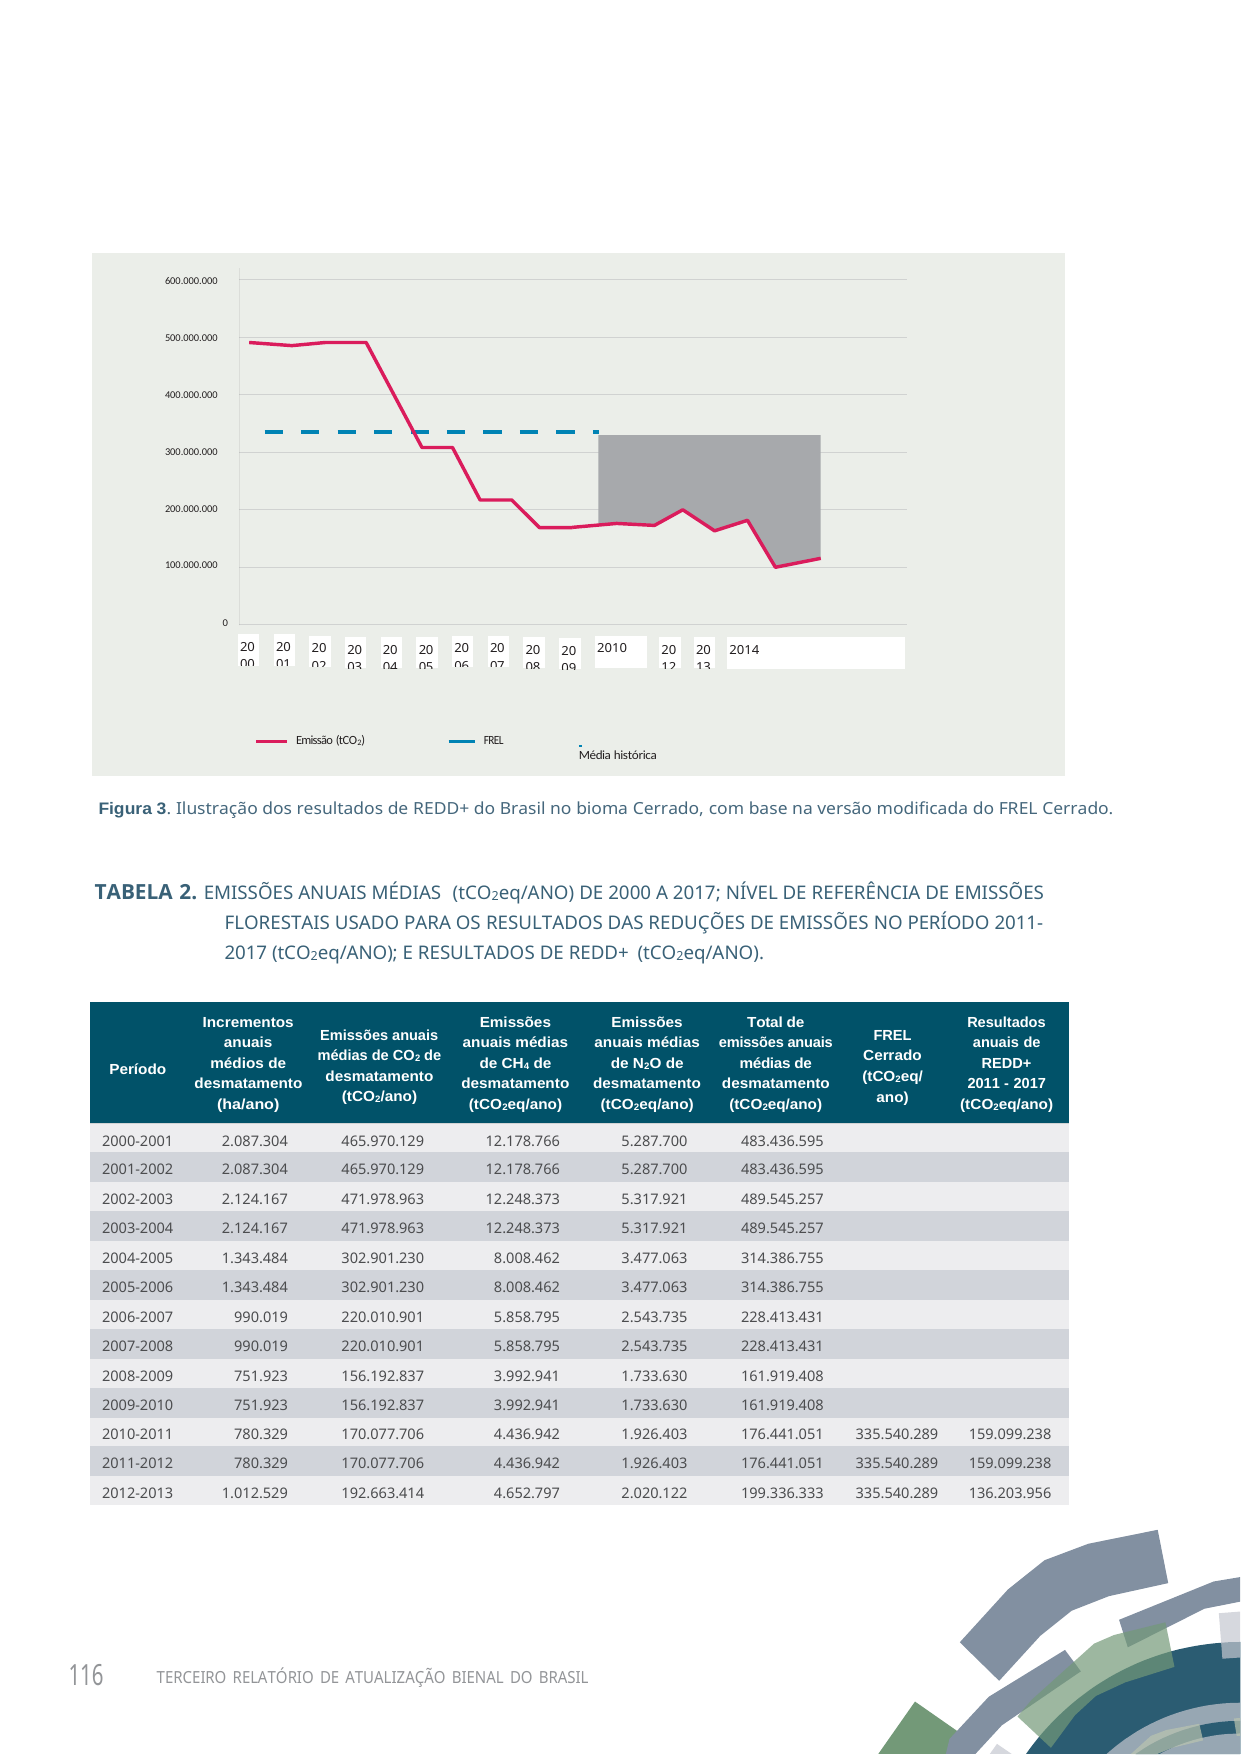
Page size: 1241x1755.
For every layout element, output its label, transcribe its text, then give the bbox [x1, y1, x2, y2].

table_cell [844, 1388, 949, 1418]
table_cell 2.543.735 [581, 1329, 711, 1359]
table_cell 489.545.257 [711, 1211, 844, 1241]
table_cell 2012-2013 [90, 1476, 183, 1505]
table_cell 335.540.289 [844, 1446, 949, 1476]
table_cell 176.441.051 [711, 1418, 844, 1446]
text 2012 [661, 641, 681, 668]
table_cell 2011-2012 [90, 1446, 183, 1476]
table_cell 5.317.921 [581, 1182, 711, 1211]
table_cell 2003-2004 [90, 1211, 183, 1241]
table_cell [949, 1359, 1069, 1388]
table_cell 1.733.630 [581, 1359, 711, 1388]
table_cell 302.901.230 [310, 1241, 450, 1270]
table_cell [844, 1270, 949, 1300]
text 2009 [561, 642, 581, 669]
table_header Emissões anuais médias de CH4 de desmatamento (tCO2eq/ano) [450, 1002, 581, 1123]
text 2013 [696, 641, 715, 668]
table_cell 2006-2007 [90, 1300, 183, 1329]
table_cell 465.970.129 [310, 1124, 450, 1152]
table_cell 335.540.289 [844, 1476, 949, 1505]
table_cell 2.543.735 [581, 1300, 711, 1329]
text 2003 [347, 641, 366, 668]
table_cell 465.970.129 [310, 1152, 450, 1182]
table_cell 1.926.403 [581, 1418, 711, 1446]
table_cell [949, 1182, 1069, 1211]
table_cell 5.287.700 [581, 1152, 711, 1182]
text 2002 [311, 639, 331, 667]
table_cell 228.413.431 [711, 1300, 844, 1329]
table_cell 161.919.408 [711, 1359, 844, 1388]
table_cell [844, 1329, 949, 1359]
table_cell [844, 1359, 949, 1388]
table_cell 2.124.167 [183, 1211, 310, 1241]
text 2014 [729, 641, 905, 658]
table_cell 2.087.304 [183, 1124, 310, 1152]
table_cell [844, 1124, 949, 1152]
table_cell 3.992.941 [450, 1388, 581, 1418]
table_cell 2.124.167 [183, 1182, 310, 1211]
text 2005 [418, 641, 438, 668]
table_cell 2010-2011 [90, 1418, 183, 1446]
table_cell 5.287.700 [581, 1124, 711, 1152]
table_cell 228.413.431 [711, 1329, 844, 1359]
table_cell 12.248.373 [450, 1211, 581, 1241]
table_cell 199.336.333 [711, 1476, 844, 1505]
table_cell 2000-2001 [90, 1124, 183, 1152]
table_cell 4.436.942 [450, 1418, 581, 1446]
table_cell 489.545.257 [711, 1182, 844, 1211]
table_cell 3.992.941 [450, 1359, 581, 1388]
table_cell 483.436.595 [711, 1152, 844, 1182]
table_header FREL Cerrado (tCO2eq/ ano) [844, 1002, 949, 1123]
text 2006 [454, 639, 473, 667]
table_cell 335.540.289 [844, 1418, 949, 1446]
table_cell 780.329 [183, 1418, 310, 1446]
table_cell 5.858.795 [450, 1329, 581, 1359]
table_cell [949, 1270, 1069, 1300]
text 2000 [240, 638, 259, 666]
table_cell 176.441.051 [711, 1446, 844, 1476]
table_cell 751.923 [183, 1359, 310, 1388]
text TABELA 2. EMISSÕES ANUAIS MÉDIAS (tCO2eq/ANO) DE 2000 A 2017; NÍVEL DE REFERÊNCIA DE EMISSÕES FLORESTAIS USADO PARA OS RESULTADOS DAS REDUÇÕES DE EMISSÕES NO PERÍODO 2011-2017 (tCO2eq/ANO); E RESULTADOS DE REDD+ (tCO2eq/ANO). [94, 877, 1068, 964]
text 2001 [276, 638, 295, 666]
text Figura 3. Ilustração dos resultados de REDD+ do Brasil no bioma Cerrado, com base na versão modificada do FREL Cerrado. [98, 796, 1182, 819]
table_cell 990.019 [183, 1329, 310, 1359]
table_cell 2005-2006 [90, 1270, 183, 1300]
table_cell [949, 1241, 1069, 1270]
table_cell 156.192.837 [310, 1359, 450, 1388]
table_cell 159.099.238 [949, 1418, 1069, 1446]
table_cell 5.858.795 [450, 1300, 581, 1329]
table_cell 8.008.462 [450, 1241, 581, 1270]
table_cell 2009-2010 [90, 1388, 183, 1418]
table_cell [949, 1211, 1069, 1241]
table_cell 12.248.373 [450, 1182, 581, 1211]
table_header Total de emissões anuais médias de desmatamento (tCO2eq/ano) [711, 1002, 844, 1123]
table_cell 220.010.901 [310, 1300, 450, 1329]
table_cell 192.663.414 [310, 1476, 450, 1505]
table_cell [949, 1388, 1069, 1418]
text 2004 [383, 641, 402, 668]
table_cell 1.733.630 [581, 1388, 711, 1418]
table_cell [844, 1211, 949, 1241]
table_cell 12.178.766 [450, 1124, 581, 1152]
table_cell 2008-2009 [90, 1359, 183, 1388]
text 2010 [597, 639, 647, 657]
table_cell 8.008.462 [450, 1270, 581, 1300]
table_cell 136.203.956 [949, 1476, 1069, 1505]
table_cell 159.099.238 [949, 1446, 1069, 1476]
table_cell 170.077.706 [310, 1418, 450, 1446]
text [727, 637, 905, 669]
table_cell 2.020.122 [581, 1476, 711, 1505]
table_cell 1.343.484 [183, 1241, 310, 1270]
table_cell 314.386.755 [711, 1241, 844, 1270]
table_cell 2.087.304 [183, 1152, 310, 1182]
table_cell 1.343.484 [183, 1270, 310, 1300]
table_cell 990.019 [183, 1300, 310, 1329]
table_header Período [90, 1002, 183, 1123]
table_cell 2001-2002 [90, 1152, 183, 1182]
table_cell 751.923 [183, 1388, 310, 1418]
table_cell 2002-2003 [90, 1182, 183, 1211]
table_cell 161.919.408 [711, 1388, 844, 1418]
table_cell 302.901.230 [310, 1270, 450, 1300]
table_cell 2004-2005 [90, 1241, 183, 1270]
table_cell 1.926.403 [581, 1446, 711, 1476]
table_header Incrementos anuais médios de desmatamento (ha/ano) [183, 1002, 310, 1123]
table_cell [949, 1152, 1069, 1182]
table_cell 314.386.755 [711, 1270, 844, 1300]
table_cell 12.178.766 [450, 1152, 581, 1182]
table_cell 2007-2008 [90, 1329, 183, 1359]
table_cell 3.477.063 [581, 1270, 711, 1300]
table_cell 483.436.595 [711, 1124, 844, 1152]
table_cell 471.978.963 [310, 1211, 450, 1241]
text 2008 [525, 641, 545, 668]
table_header Emissões anuais médias de CO2 de desmatamento (tCO2/ano) [310, 1002, 450, 1123]
table_cell [949, 1329, 1069, 1359]
table_cell [844, 1152, 949, 1182]
table_cell 4.436.942 [450, 1446, 581, 1476]
table_header Resultados anuais de REDD+ 2011 - 2017 (tCO2eq/ano) [949, 1002, 1069, 1123]
table_cell 1.012.529 [183, 1476, 310, 1505]
table_cell 220.010.901 [310, 1329, 450, 1359]
table_cell 156.192.837 [310, 1388, 450, 1418]
table_cell 4.652.797 [450, 1476, 581, 1505]
table_header Emissões anuais médias de N2O de desmatamento (tCO2eq/ano) [581, 1002, 711, 1123]
table_cell [844, 1300, 949, 1329]
table_cell 5.317.921 [581, 1211, 711, 1241]
table_cell 471.978.963 [310, 1182, 450, 1211]
text 2007 [490, 639, 509, 667]
table_cell 3.477.063 [581, 1241, 711, 1270]
table_cell 170.077.706 [310, 1446, 450, 1476]
table_cell [949, 1124, 1069, 1152]
table_cell [844, 1241, 949, 1270]
table_cell [844, 1182, 949, 1211]
table_cell 780.329 [183, 1446, 310, 1476]
table_cell [949, 1300, 1069, 1329]
